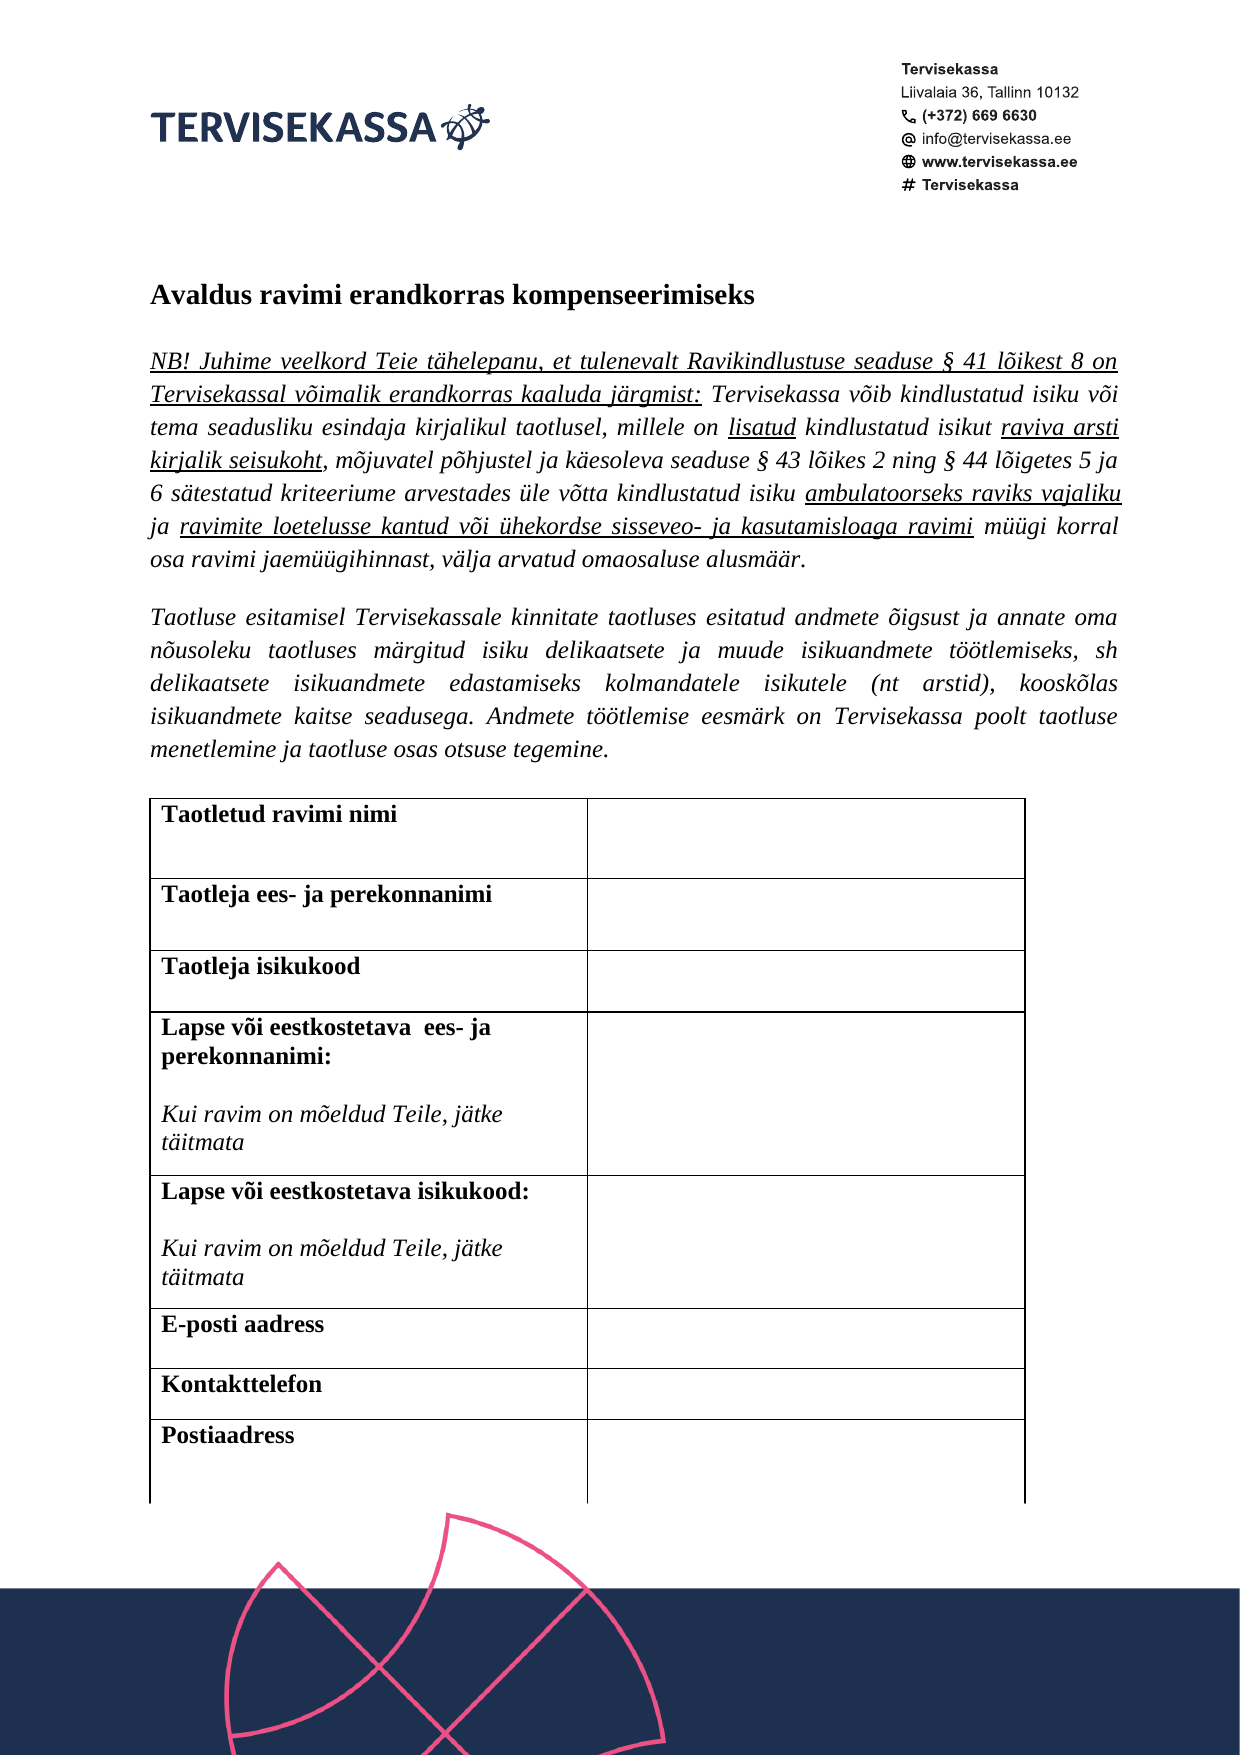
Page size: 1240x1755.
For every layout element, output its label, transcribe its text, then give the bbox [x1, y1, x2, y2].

table_cell [588, 1369, 1024, 1419]
table_cell Postiaadress [151, 1420, 587, 1503]
table_cell Lapse või eestkostetava ees- ja perekonnanimi: Kui ravim on mõeldud Teile, jätke täitmata [151, 1013, 587, 1175]
table_cell [588, 1420, 1024, 1503]
table_cell E-posti aadress [151, 1309, 587, 1368]
text Avaldus ravimi erandkorras kompenseerimiseks [150, 277, 1121, 311]
table_cell Lapse või eestkostetava isikukood: Kui ravim on mõeldud Teile, jätke täitmata [151, 1176, 587, 1308]
table_cell Kontakttelefon [151, 1369, 587, 1419]
table_cell [588, 879, 1024, 950]
table_cell [588, 1013, 1024, 1175]
table_cell [588, 951, 1024, 1011]
table_cell Taotleja isikukood [151, 951, 587, 1011]
text NB! Juhime veelkord Teie tähelepanu, et tulenevalt Ravikindlustuse seaduse § 41 lõikest 8 on Tervisekassal võimalik erandkorras kaaluda järgmist: Tervisekassa võib kindlustatud isiku või tema seadusliku esindaja kirjalikul taotlusel, millele on lisatud kindlustatud isikut raviva arsti kirjalik seisukoht, mõjuvatel põhjustel ja käesoleva seaduse § 43 lõikes 2 ning § 44 lõigetes 5 ja 6 sätestatud kriteeriume arvestades üle võtta kindlustatud isiku ambulatoorseks raviks vajaliku ja ravimite loetelusse kantud või ühekordse sisseveo- ja kasutamisloaga ravimi müügi korral osa ravimi jaemüügihinnast, välja arvatud omaosaluse alusmäär. [150, 346, 1121, 573]
table_cell [588, 1176, 1024, 1308]
table_cell Taotleja ees- ja perekonnanimi [151, 879, 587, 950]
text Taotluse esitamisel Tervisekassale kinnitate taotluses esitatud andmete õigsust ja annate oma nõusoleku taotluses märgitud isiku delikaatsete ja muude isikuandmete töötlemiseks, sh delikaatsete isikuandmete edastamiseks kolmandatele isikutele (nt arstid), kooskõlas isikuandmete kaitse seadusega. Andmete töötlemise eesmärk on Tervisekassa poolt taotluse menetlemine ja taotluse osas otsuse tegemine. [150, 602, 1121, 763]
table_header Taotletud ravimi nimi [151, 799, 587, 878]
table_cell [588, 1309, 1024, 1368]
table_header [588, 799, 1024, 878]
